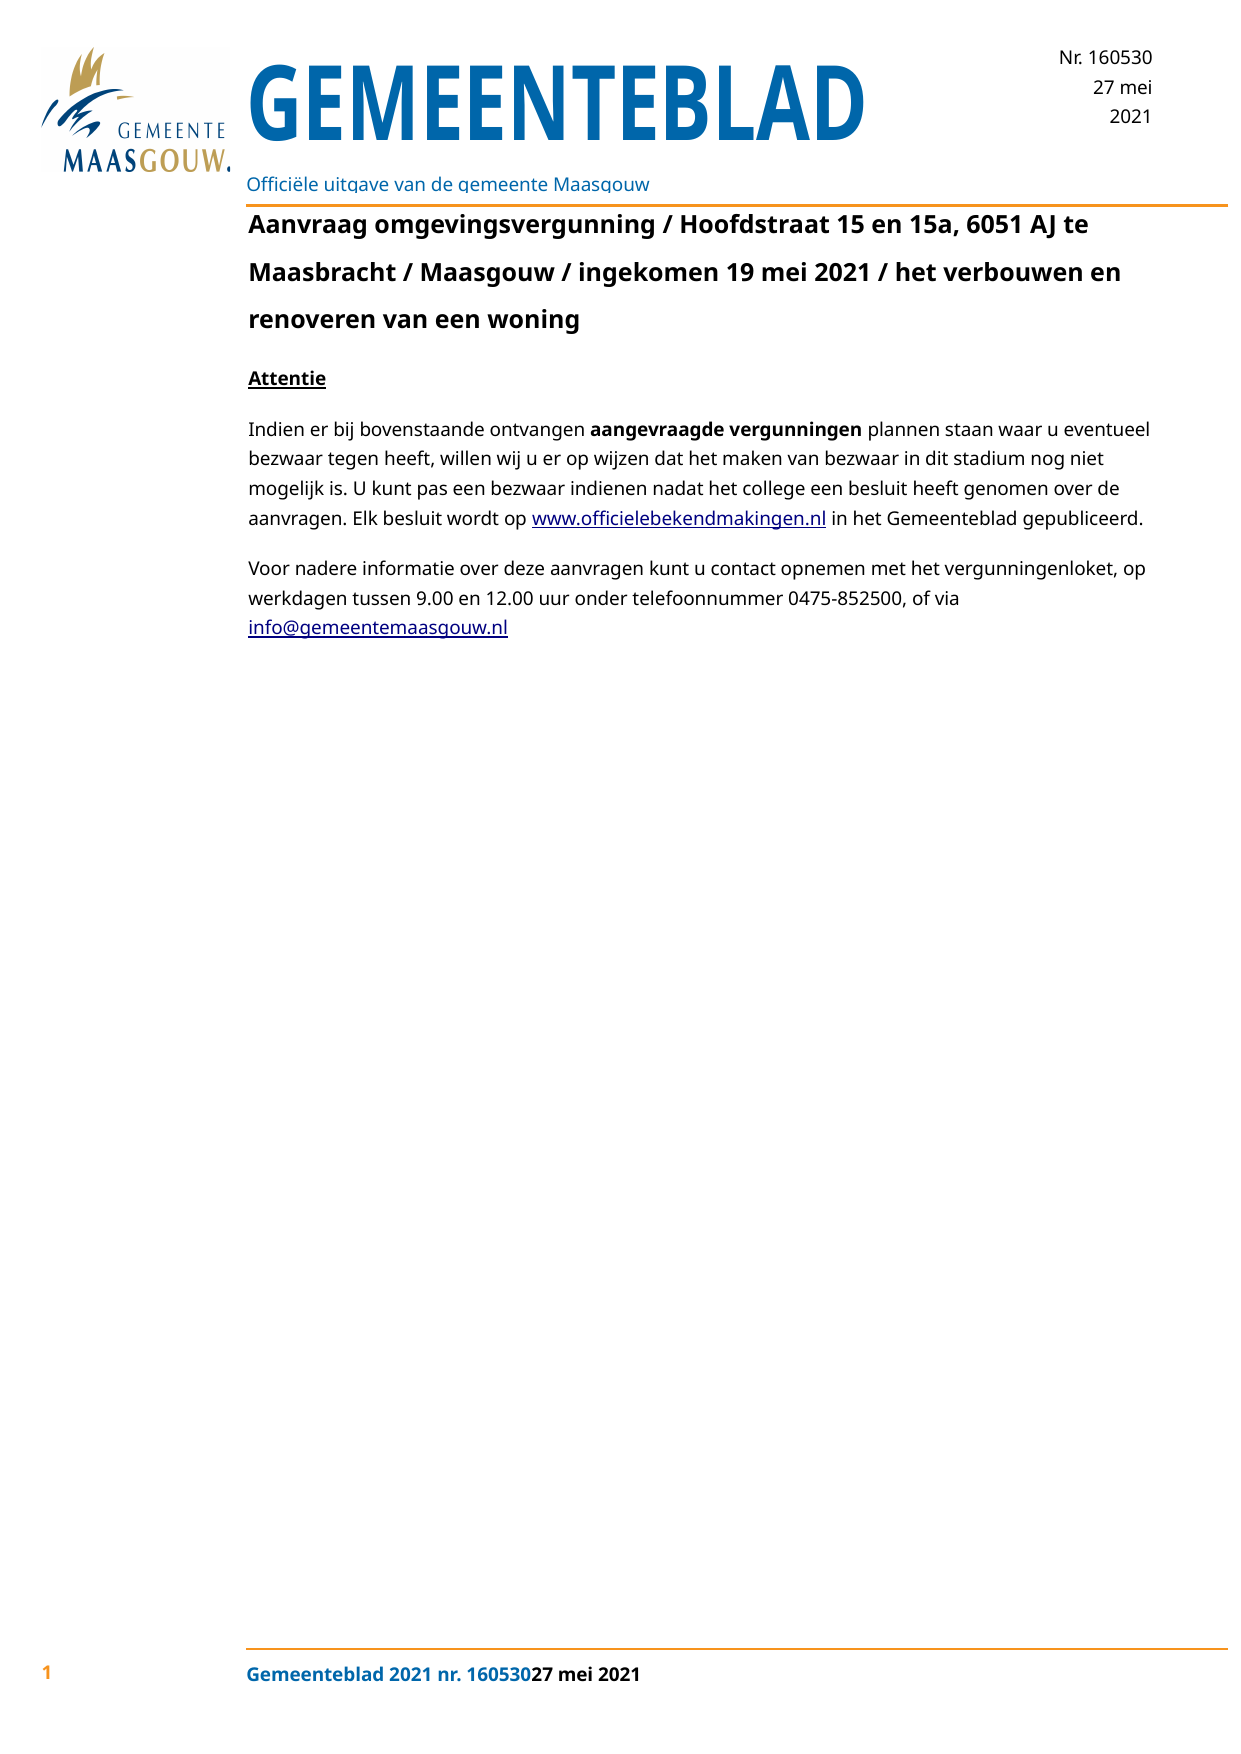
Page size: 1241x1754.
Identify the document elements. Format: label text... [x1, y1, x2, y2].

text Indien er bij bovenstaande ontvangen aangevraagde vergunningen plannen staan waar u eventueel bezwaar tegen heeft, willen wij u er op wijzen dat het maken van bezwaar in dit stadium nog niet mogelijk is. U kunt pas een bezwaar indienen nadat het college een besluit heeft genomen over de aanvragen. Elk besluit wordt op www.officielebekendmakingen.nl in het Gemeenteblad gepubliceerd. [248, 416, 1152, 530]
text Voor nadere informatie over deze aanvragen kunt u contact opnemen met het vergunningenloket, op werkdagen tussen 9.00 en 12.00 uur onder telefoonnummer 0475-852500, of via info@gemeentemaasgouw.nl [248, 555, 1152, 640]
picture [41, 47, 231, 172]
text Attentie [248, 366, 1152, 391]
text Aanvraag omgevingsvergunning / Hoofdstraat 15 en 15a, 6051 AJ te Maasbracht / Maasgouw / ingekomen 19 mei 2021 / het verbouwen en renoveren van een woning [248, 207, 1152, 336]
